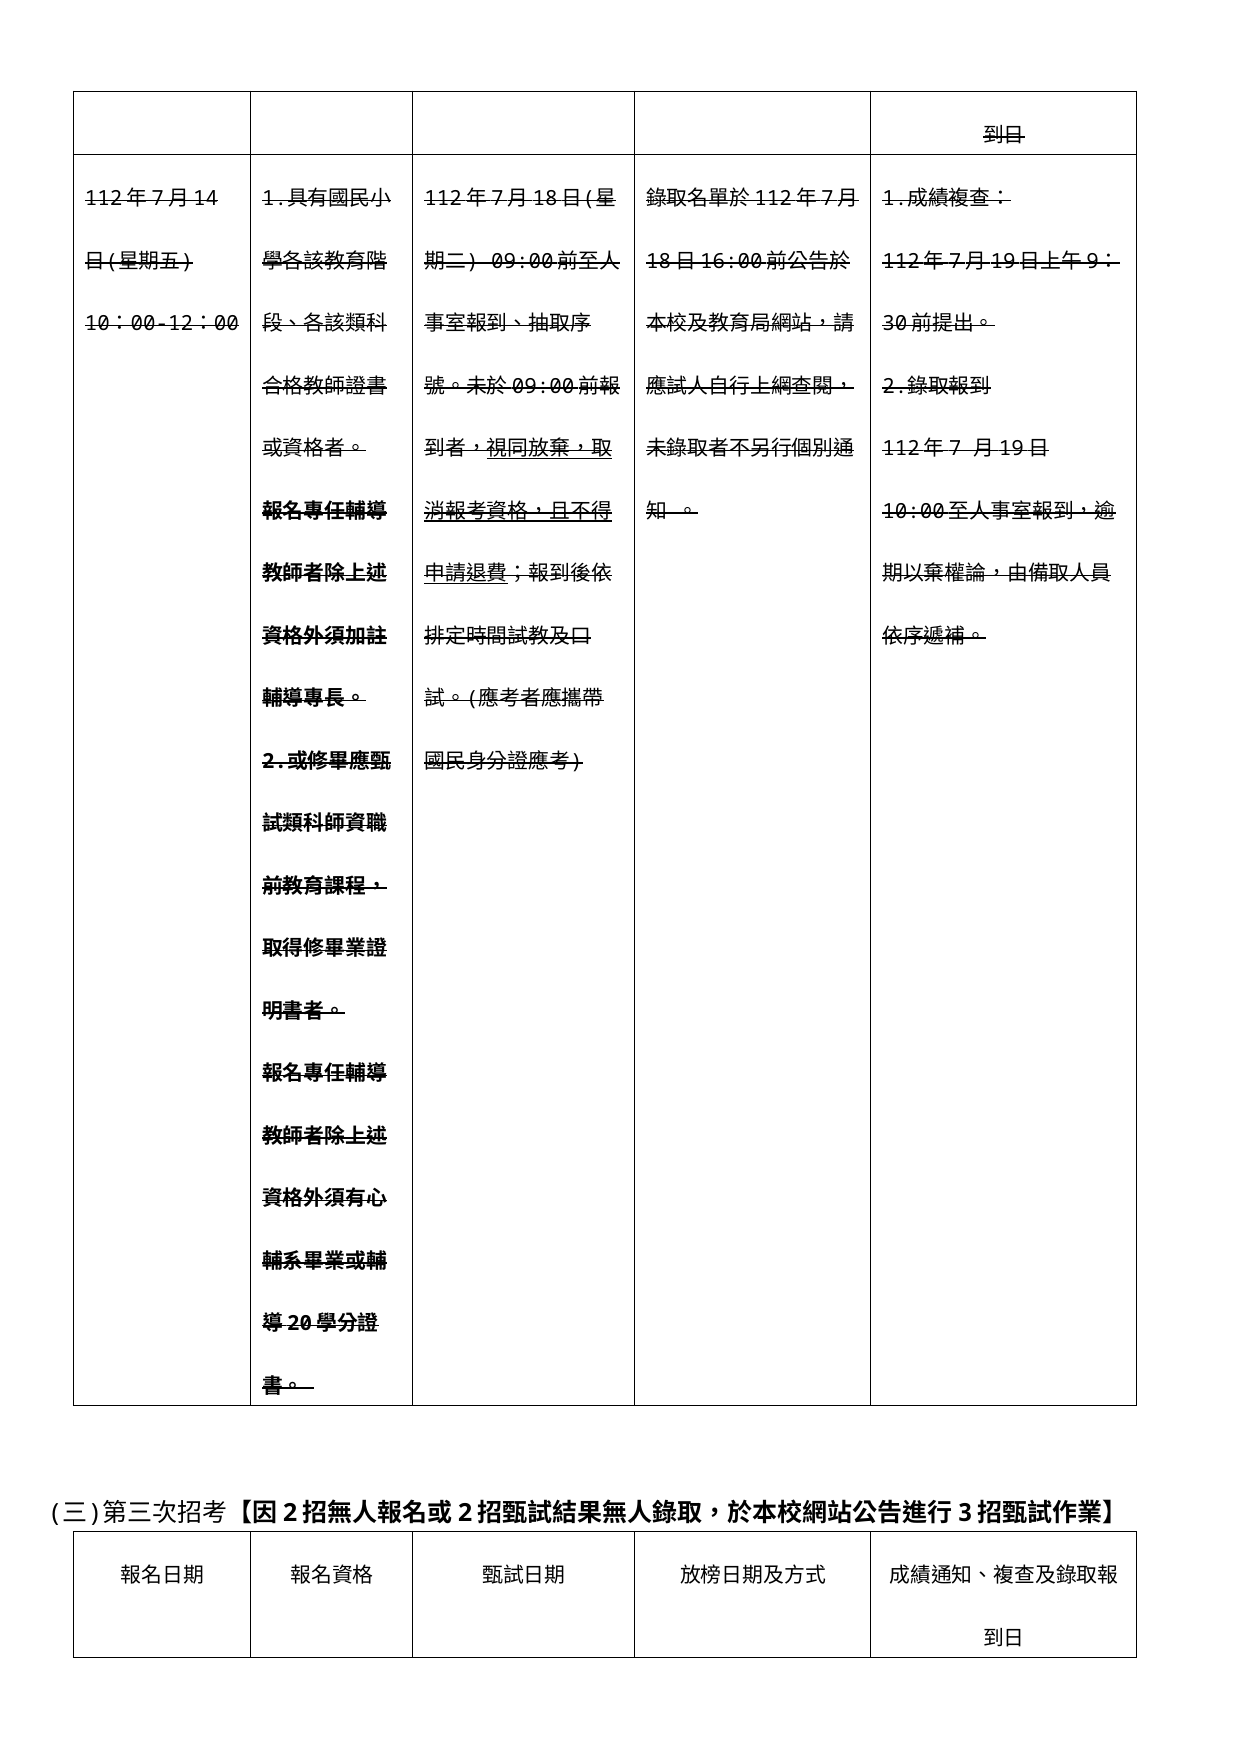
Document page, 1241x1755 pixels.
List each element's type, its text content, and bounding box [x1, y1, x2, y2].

table_header 甄試日期 [413, 1532, 634, 1657]
table_cell 112年7月14日(星期五) 10：00-12：00 [74, 155, 250, 1405]
table_header 報名資格 [251, 1532, 412, 1657]
table_header [74, 92, 250, 154]
table_cell 1.具有國民小學各該教育階段、各該類科合格教師證書或資格者。 報名專任輔導教師者除上述資格外須加註輔導專長。 2.或修畢應甄試類科師資職前教育課程，取得修畢業證明書者。 報名專任輔導教師者除上述資格外須有心輔系畢業或輔導20學分證書。 [251, 155, 412, 1405]
text (三)第三次招考【因2招無人報名或2招甄試結果無人錄取，於本校網站公告進行3招甄試作業】 [47, 1469, 1211, 1531]
table_header 到日 [871, 92, 1136, 154]
table_header [251, 92, 412, 154]
table_header 成績通知、複查及錄取報到日 [871, 1532, 1136, 1657]
table_header 放榜日期及方式 [635, 1532, 870, 1657]
table_header [635, 92, 870, 154]
table_cell 112年7月18日(星期二) 09:00前至人事室報到、抽取序號。未於09:00前報到者，視同放棄，取消報考資格，且不得申請退費；報到後依排定時間試教及口試。(應考者應攜帶國民身分證應考) [413, 155, 634, 1405]
table_header 報名日期 [74, 1532, 250, 1657]
table_cell 1.成績複查： 112年7月19日上午9：30前提出。 2.錄取報到 112年7 月19日 10:00至人事室報到，逾期以棄權論，由備取人員依序遞補。 [871, 155, 1136, 1405]
table_cell 錄取名單於112年7月18日16:00前公告於本校及教育局網站，請應試人自行上網查閱，未錄取者不另行個別通知 。 [635, 155, 870, 1405]
table_header [413, 92, 634, 154]
